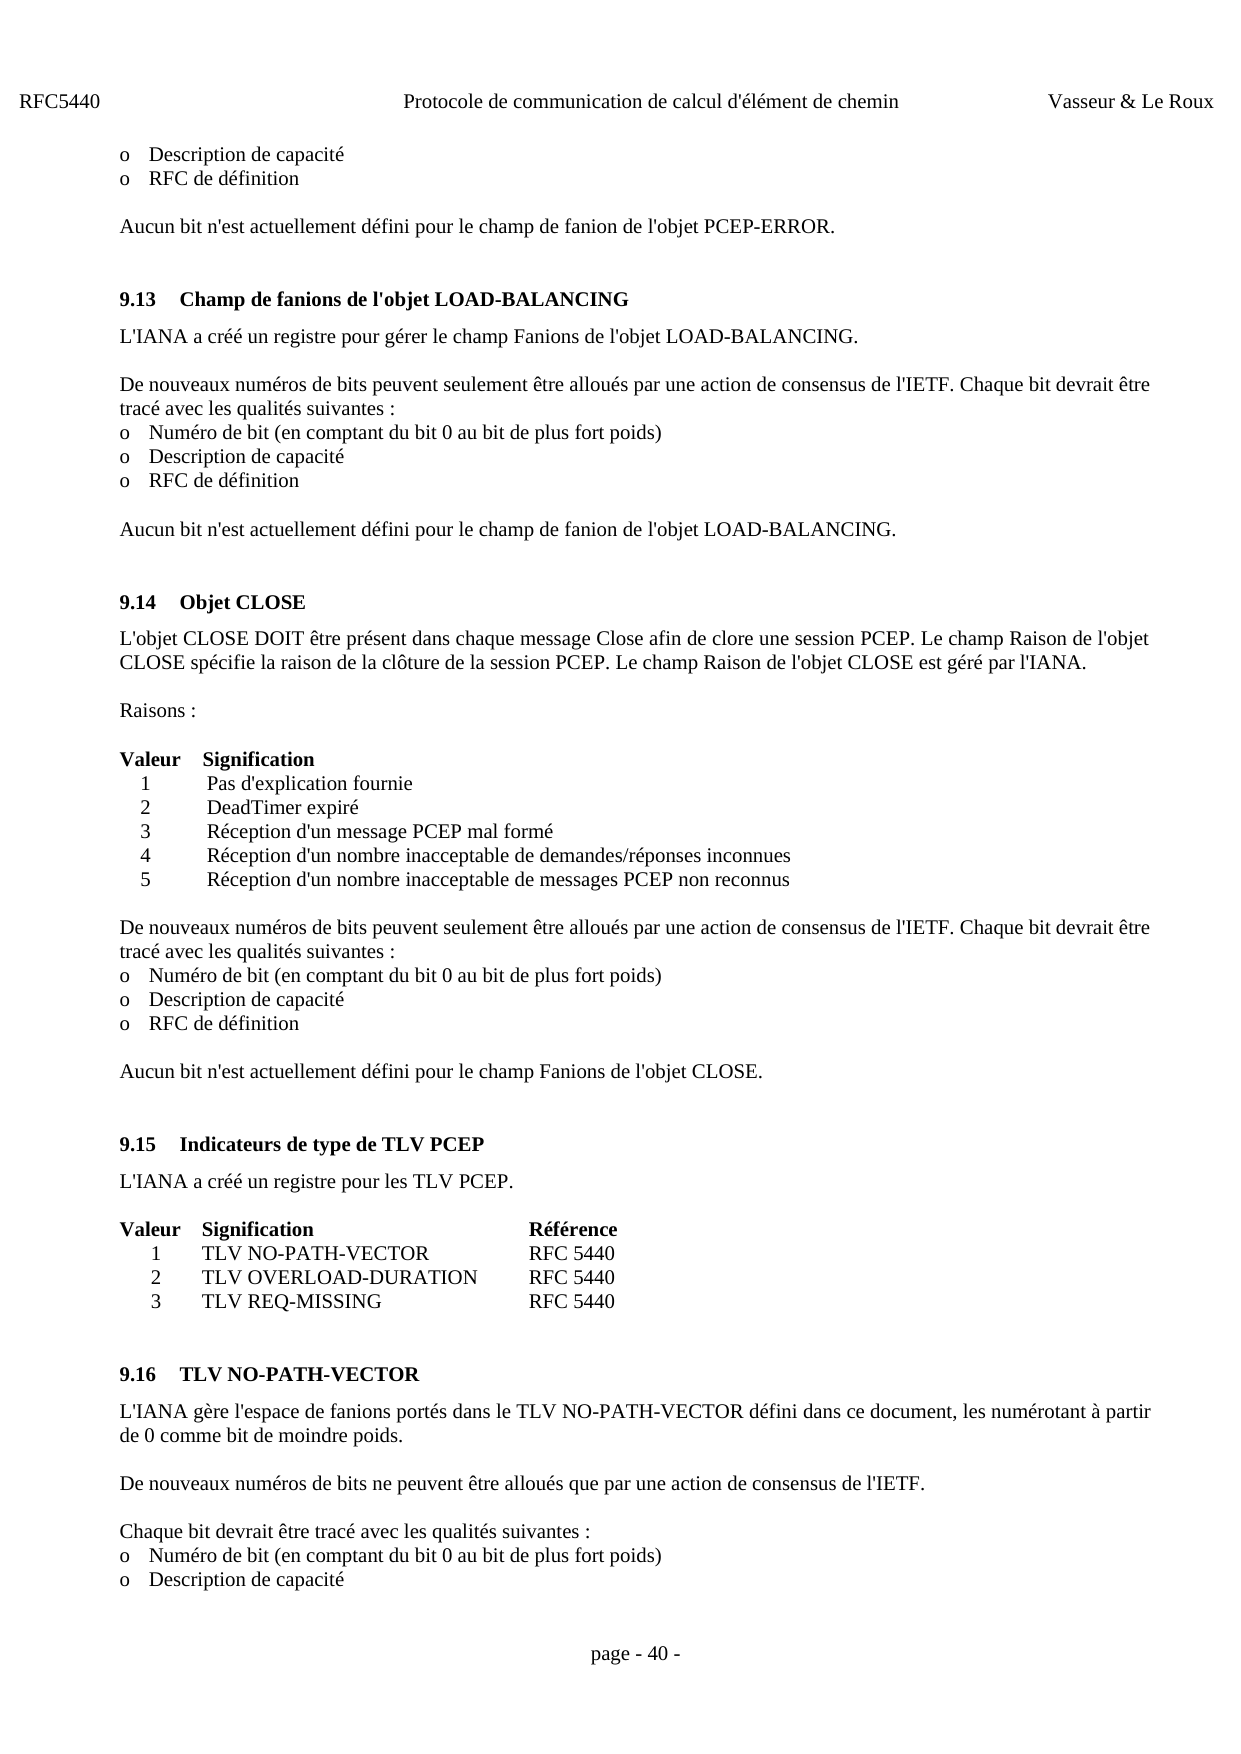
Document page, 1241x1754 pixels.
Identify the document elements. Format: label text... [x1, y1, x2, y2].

text o Description de capacité [119, 444, 1152, 468]
text Valeur Signification [119, 746, 1152, 771]
text o RFC de définition [119, 166, 1152, 190]
text Valeur Signification Référence [119, 1217, 1152, 1241]
text Aucun bit n'est actuellement défini pour le champ Fanions de l'objet CLOSE. [119, 1059, 1152, 1083]
subtitle 9.14 Objet CLOSE [119, 589, 1152, 614]
text o RFC de définition [119, 1011, 1152, 1035]
text o Description de capacité [119, 1567, 1152, 1591]
subtitle 9.13 Champ de fanions de l'objet LOAD-BALANCING [119, 287, 1152, 311]
text 3 TLV REQ-MISSING RFC 5440 [119, 1289, 1152, 1313]
text Raisons : [119, 698, 1152, 722]
text 1 TLV NO-PATH-VECTOR RFC 5440 [119, 1241, 1152, 1265]
text 5 Réception d'un nombre inacceptable de messages PCEP non reconnus [119, 867, 1152, 891]
text 1 Pas d'explication fournie [119, 771, 1152, 794]
text 4 Réception d'un nombre inacceptable de demandes/réponses inconnues [119, 843, 1152, 867]
subtitle 9.16 TLV NO-PATH-VECTOR [119, 1362, 1152, 1386]
text De nouveaux numéros de bits peuvent seulement être alloués par une action de consensus de l'IETF. Chaque bit devrait être tracé avec les qualités suivantes : [119, 372, 1152, 420]
text o Numéro de bit (en comptant du bit 0 au bit de plus fort poids) [119, 963, 1152, 987]
text o Numéro de bit (en comptant du bit 0 au bit de plus fort poids) [119, 1543, 1152, 1567]
text o Description de capacité [119, 987, 1152, 1011]
text 2 DeadTimer expiré [119, 794, 1152, 819]
text o RFC de définition [119, 468, 1152, 492]
text L'objet CLOSE DOIT être présent dans chaque message Close afin de clore une session PCEP. Le champ Raison de l'objet CLOSE spécifie la raison de la clôture de la session PCEP. Le champ Raison de l'objet CLOSE est géré par l'IANA. [119, 626, 1152, 674]
subtitle 9.15 Indicateurs de type de TLV PCEP [119, 1132, 1152, 1156]
text Chaque bit devrait être tracé avec les qualités suivantes : [119, 1519, 1152, 1543]
text De nouveaux numéros de bits peuvent seulement être alloués par une action de consensus de l'IETF. Chaque bit devrait être tracé avec les qualités suivantes : [119, 915, 1152, 963]
text L'IANA a créé un registre pour les TLV PCEP. [119, 1169, 1152, 1193]
text o Numéro de bit (en comptant du bit 0 au bit de plus fort poids) [119, 420, 1152, 444]
text 3 Réception d'un message PCEP mal formé [119, 819, 1152, 843]
text Aucun bit n'est actuellement défini pour le champ de fanion de l'objet LOAD-BALANCING. [119, 516, 1152, 541]
text o Description de capacité [119, 142, 1152, 166]
text L'IANA gère l'espace de fanions portés dans le TLV NO-PATH-VECTOR défini dans ce document, les numérotant à partir de 0 comme bit de moindre poids. [119, 1399, 1152, 1447]
text L'IANA a créé un registre pour gérer le champ Fanions de l'objet LOAD-BALANCING. [119, 324, 1152, 348]
text Aucun bit n'est actuellement défini pour le champ de fanion de l'objet PCEP-ERROR. [119, 214, 1152, 238]
text 2 TLV OVERLOAD-DURATION RFC 5440 [119, 1265, 1152, 1289]
text De nouveaux numéros de bits ne peuvent être alloués que par une action de consensus de l'IETF. [119, 1471, 1152, 1495]
